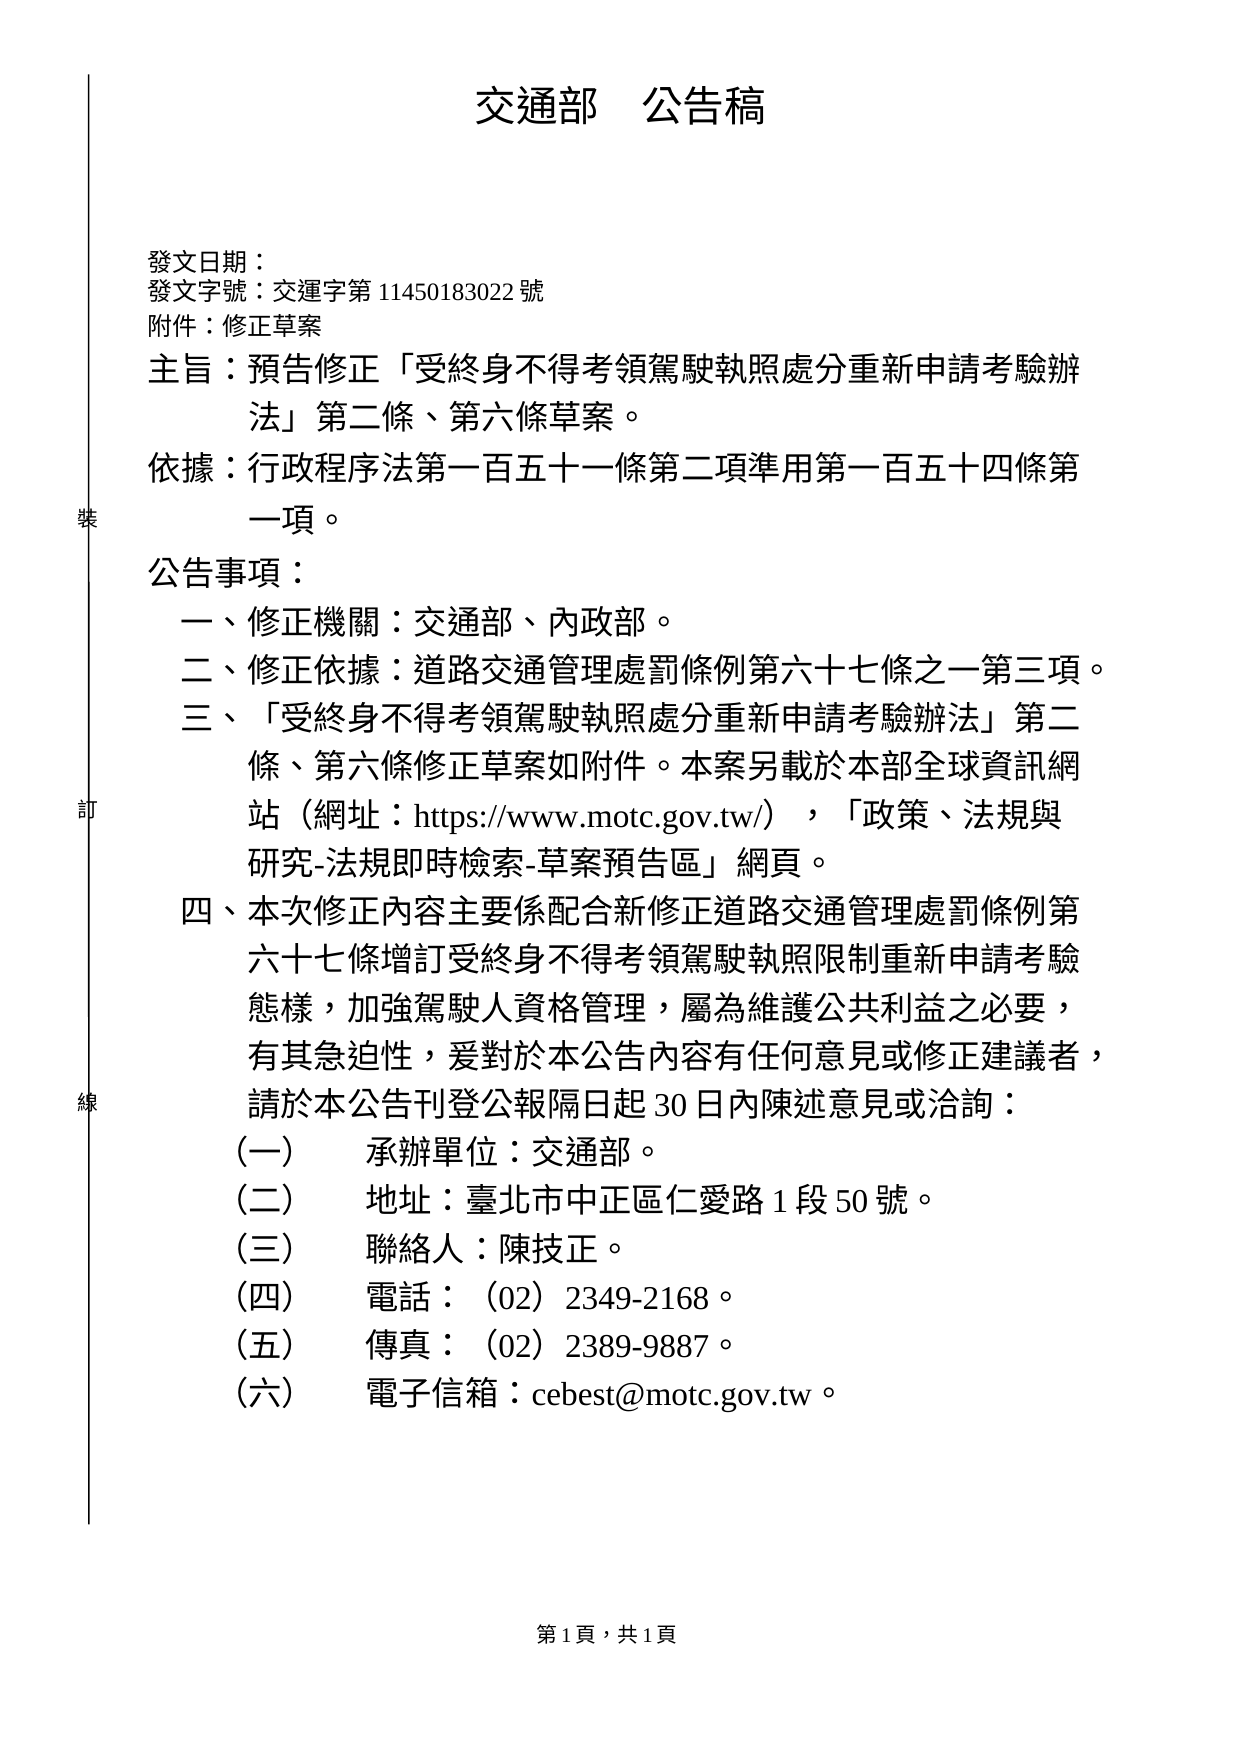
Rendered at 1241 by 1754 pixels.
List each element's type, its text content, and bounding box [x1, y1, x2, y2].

list 修正機關：交通部、內政部。 [180, 595, 1092, 644]
list 傳真：（02）2389-9887。 [215, 1319, 1092, 1367]
list 聯絡人：陳技正。 [215, 1222, 1092, 1271]
list 本次修正內容主要係配合新修正道路交通管理處罰條例第六十七條增訂受終身不得考領駕駛執照限制重新申請考驗態樣，加強駕駛人資格管理，屬為維護公共利益之必要，有其急迫性，爰對於本公告內容有任何意見或修正建議者，請於本公告刊登公報隔日起30日內陳述意見或洽詢： [180, 885, 1092, 1126]
list 電話：（02）2349-2168。 [215, 1271, 1092, 1319]
text 發文日期： [148, 248, 1092, 277]
text 依據：行政程序法第一百五十一條第二項準用第一百五十四條第一項。 [148, 439, 1092, 543]
text 公告事項： [148, 543, 1092, 595]
list 承辦單位：交通部。 [215, 1126, 1092, 1174]
list 電子信箱：cebest@motc.gov.tw。 [215, 1367, 1092, 1415]
list 「受終身不得考領駕駛執照處分重新申請考驗辦法」第二條、第六條修正草案如附件。本案另載於本部全球資訊網站（網址：https://www.motc.gov.tw/），「政策、法規與研究-法規即時檢索-草案預告區」網頁。 [180, 692, 1092, 885]
text 主旨：預告修正「受終身不得考領駕駛執照處分重新申請考驗辦法」第二條、第六條草案。 [148, 343, 1092, 439]
list 修正依據：道路交通管理處罰條例第六十七條之一第三項。 [180, 644, 1092, 692]
text 附件：修正草案 [148, 306, 1092, 343]
text 交通部 公告稿 [148, 75, 1092, 133]
list 地址：臺北市中正區仁愛路1段50號。 [215, 1174, 1092, 1222]
text 發文字號：交運字第11450183022號 [148, 277, 1092, 306]
